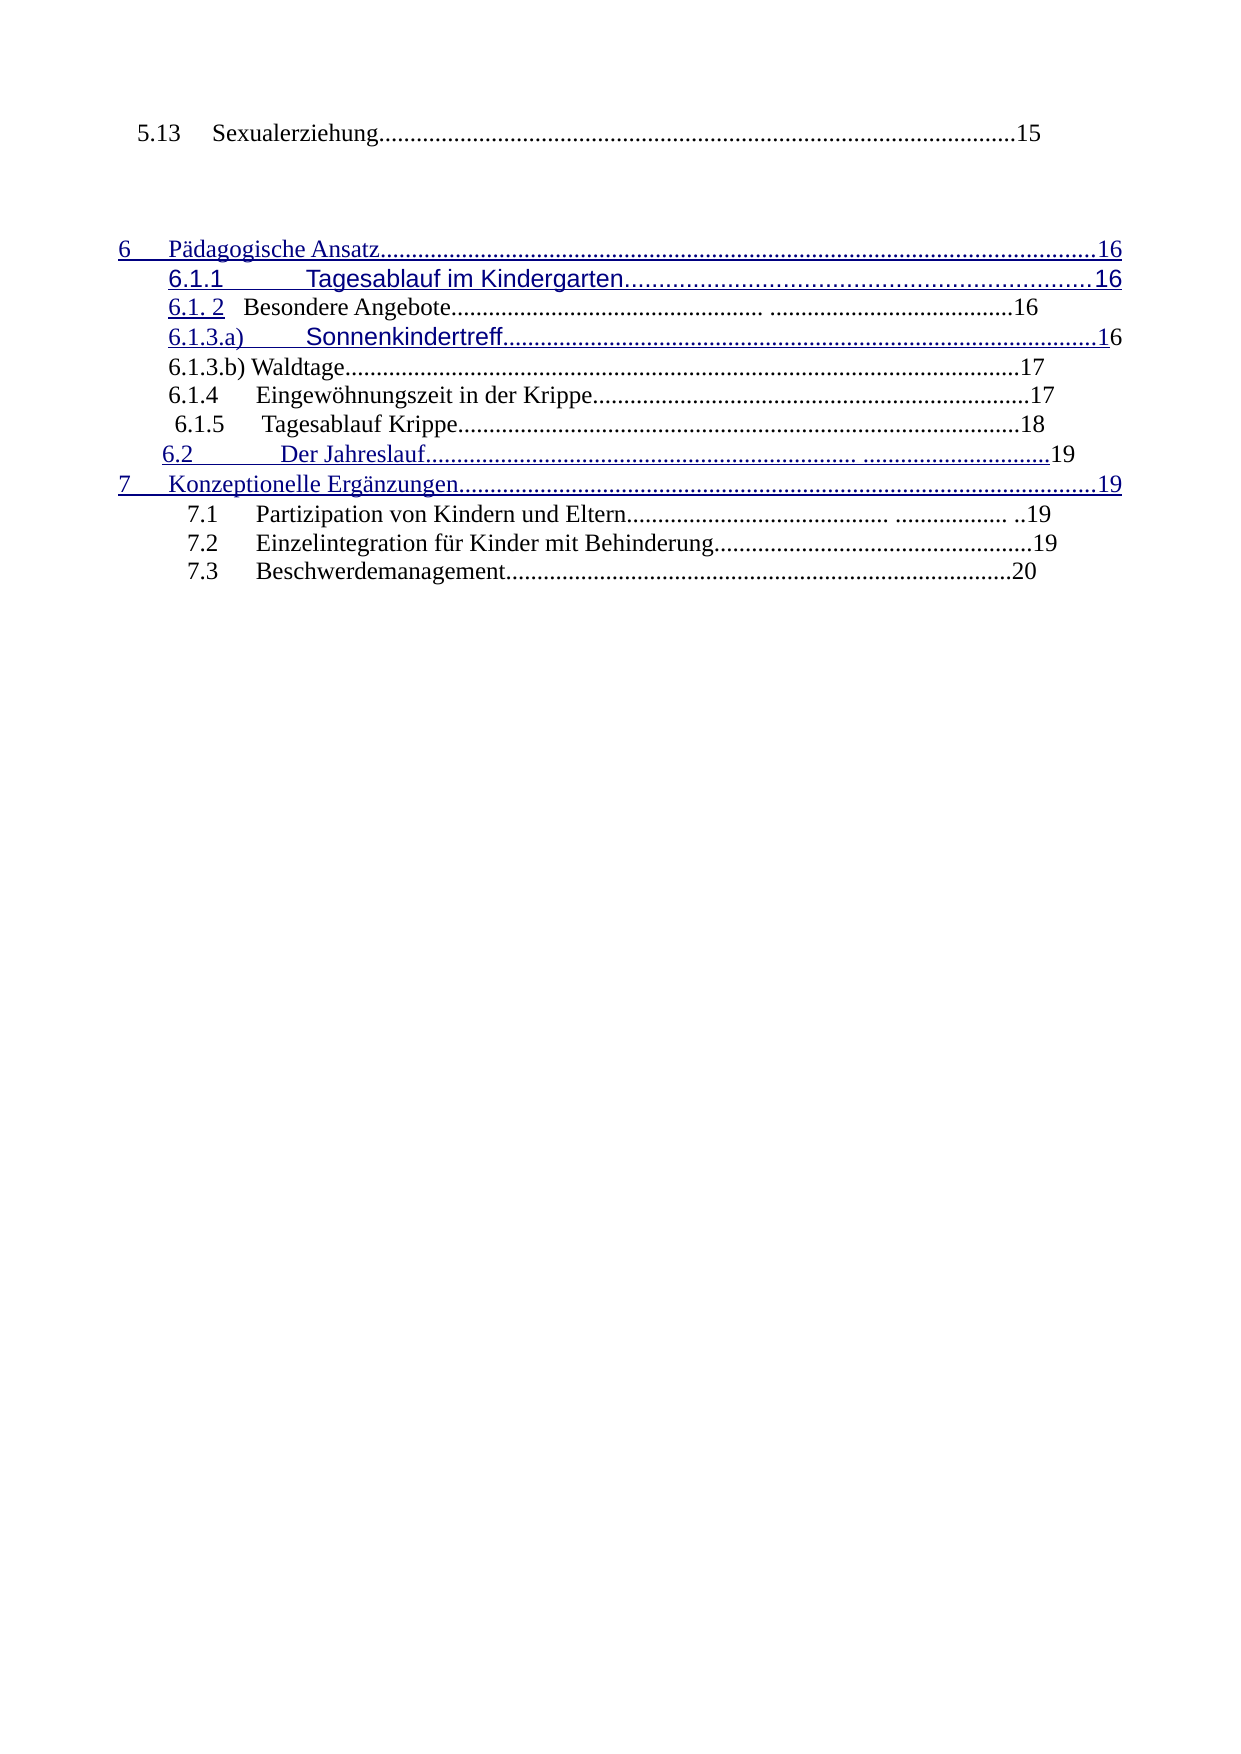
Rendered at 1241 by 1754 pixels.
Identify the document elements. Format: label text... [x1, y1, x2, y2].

text 6 Pädagogische Ansatz 16 [118, 233, 1122, 259]
text 6.1.4 Eingewöhnungszeit in der Krippe......................................................................17 6.1.5 Tagesablauf Krippe..........................................................................................18 [168, 380, 1122, 438]
text 7 Konzeptionelle Ergänzungen 19 [118, 468, 1122, 494]
text 6.1.1 Tagesablauf im Kindergarten 16 [168, 264, 1122, 289]
text 6.2 Der Jahreslauf..................................................................... ..............................19 [143, 438, 1122, 468]
text 7.2 Einzelintegration für Kinder mit Behinderung...................................................19 7.3 Beschwerdemanagement.................................................................................20 [118, 528, 1122, 585]
text 6.1.3.a) Sonnenkindertreff 16 6.1.3.b) Waldtage............................................................................................................17 [168, 321, 1122, 380]
text 5.13 Sexualerziehung......................................................................................................15 [118, 118, 1122, 147]
text 6.1. 2 Besondere Angebote.................................................. .......................................16 [168, 292, 1122, 321]
text 7.1 Partizipation von Kindern und Eltern.......................................... .................. ..19 [118, 499, 1122, 528]
